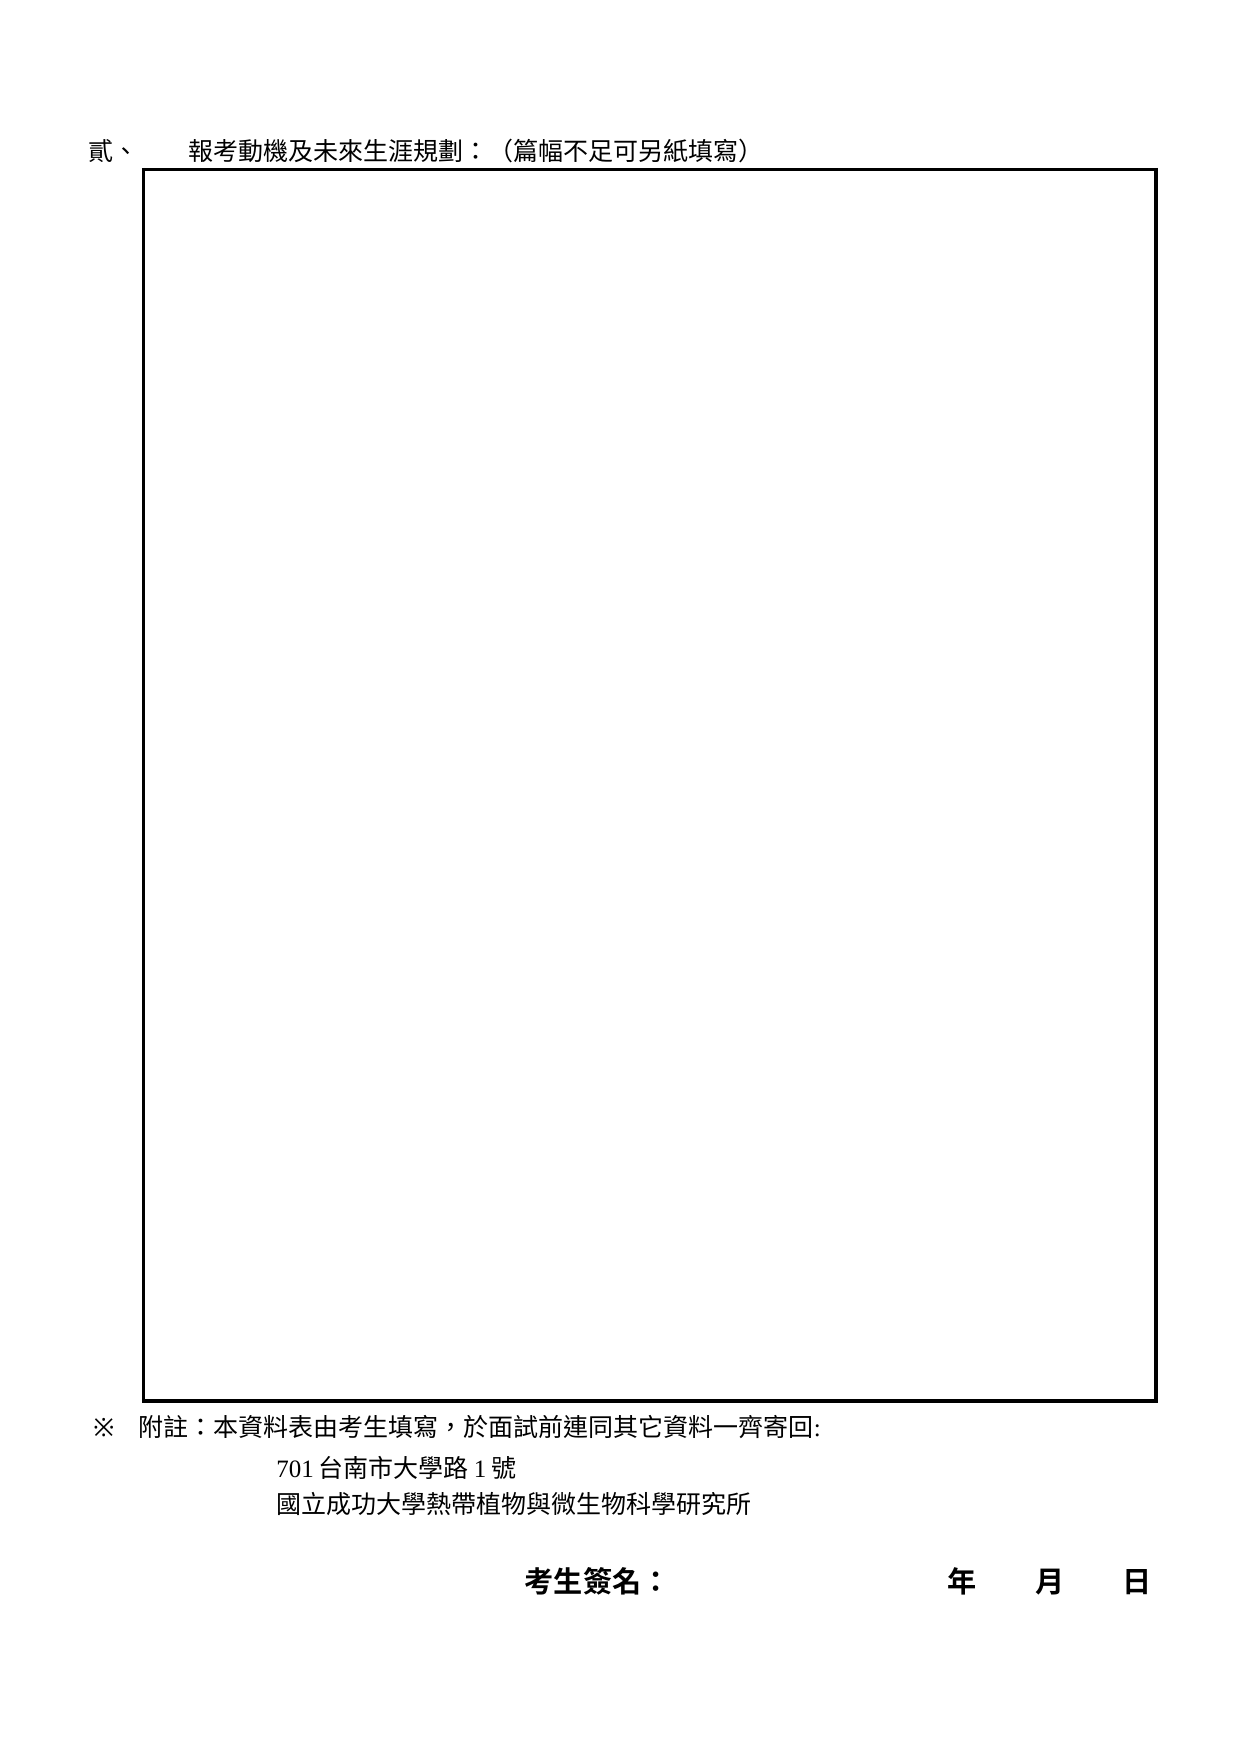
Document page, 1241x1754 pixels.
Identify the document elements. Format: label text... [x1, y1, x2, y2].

text 701台南市大學路1號 [276, 1448, 1152, 1484]
list 附註：本資料表由考生填寫，於面試前連同其它資料一齊寄回: [89, 1407, 1152, 1444]
text 國立成功大學熱帶植物與微生物科學研究所 [276, 1484, 1152, 1521]
list 報考動機及未來生涯規劃：（篇幅不足可另紙填寫） [89, 130, 1152, 168]
text 考生簽名： 年 月 日 [89, 1558, 1152, 1601]
table_header [145, 171, 1154, 1399]
